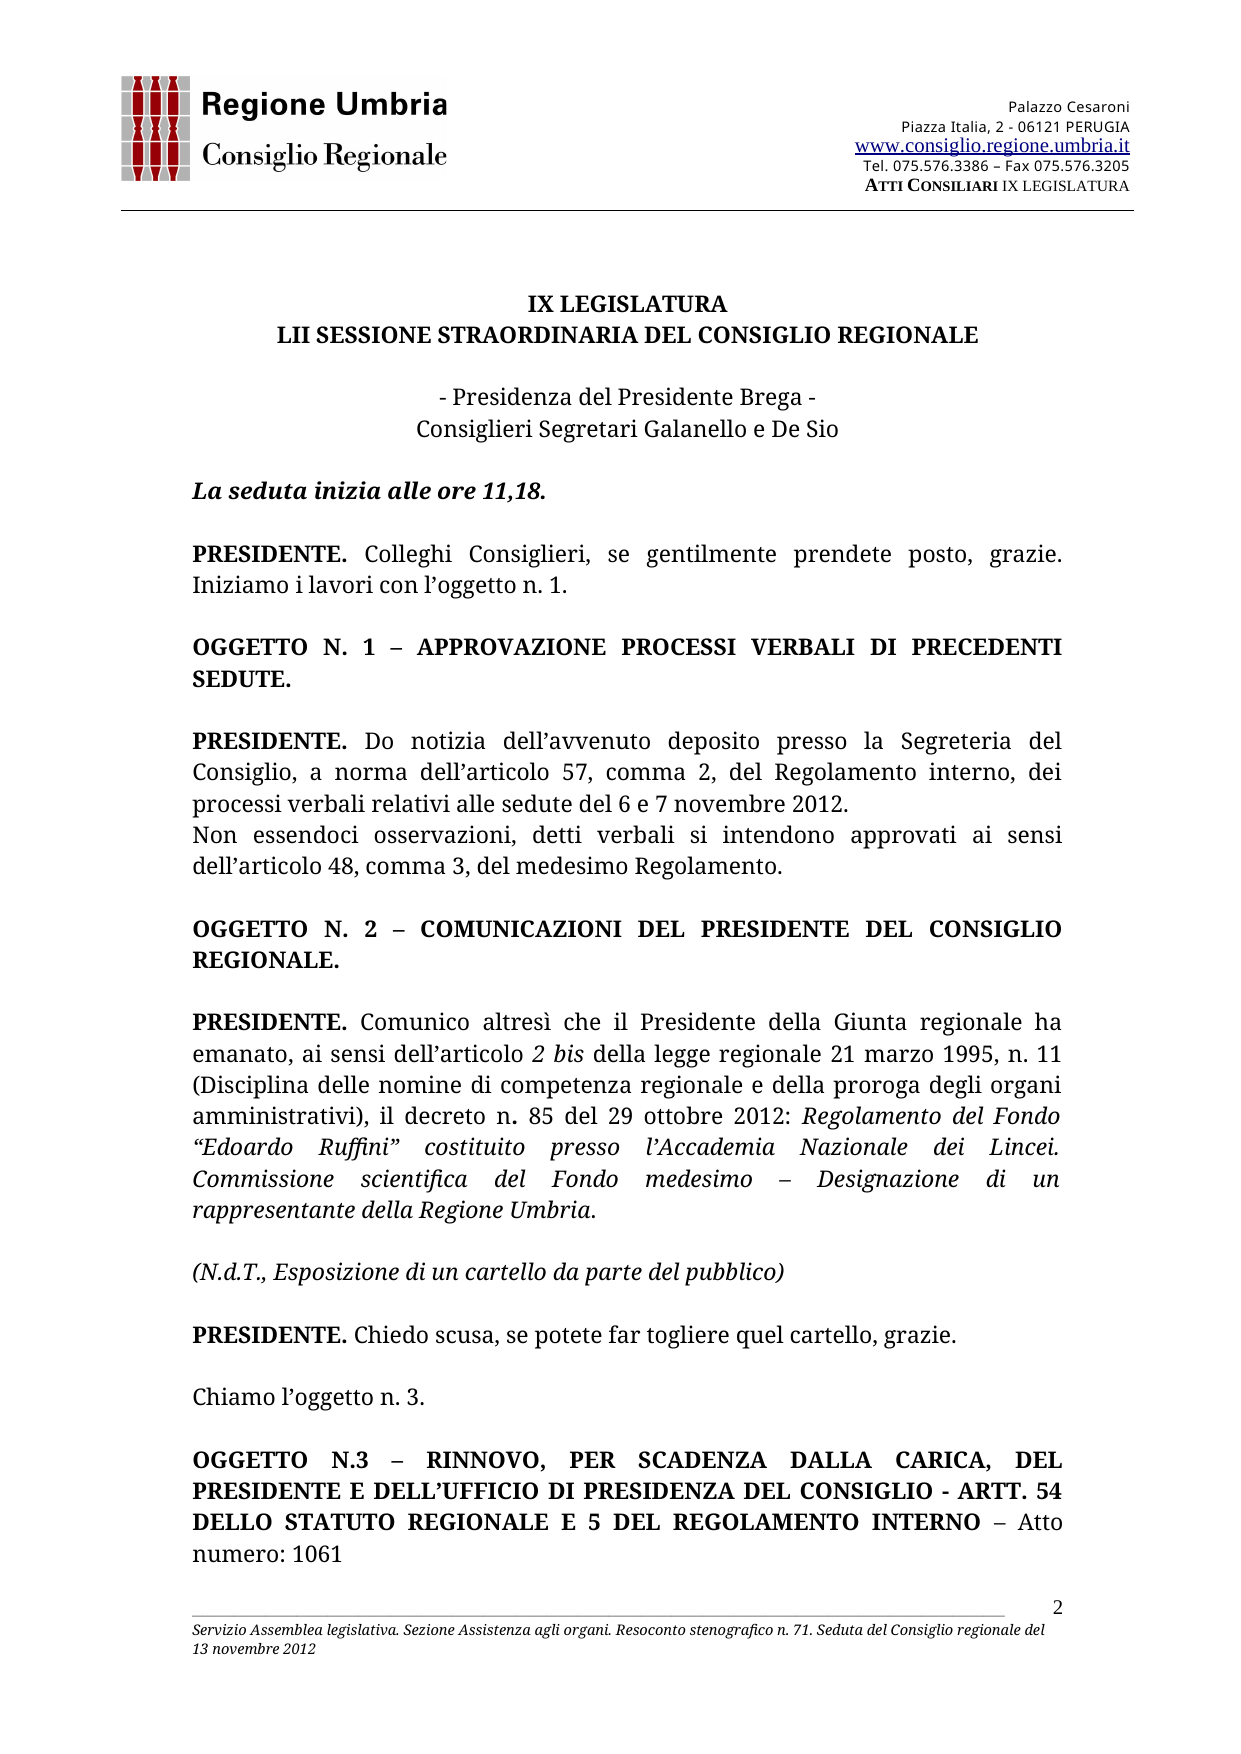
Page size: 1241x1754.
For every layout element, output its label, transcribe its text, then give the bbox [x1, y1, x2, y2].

text OGGETTO N.3 – RINNOVO, PER SCADENZA DALLA CARICA, DEL PRESIDENTE E DELL’UFFICIO DI PRESIDENZA DEL CONSIGLIO - ARTT. 54 DELLO STATUTO REGIONALE E 5 DEL REGOLAMENTO INTERNO – Atto numero: 1061 [192, 1444, 1063, 1569]
text PRESIDENTE. Colleghi Consiglieri, se gentilmente prendete posto, grazie. Iniziamo i lavori con l’oggetto n. 1. [192, 538, 1063, 600]
text (N.d.T., Esposizione di un cartello da parte del pubblico) [192, 1256, 1063, 1288]
text Consiglieri Segretari Galanello e De Sio [192, 413, 1063, 444]
text OGGETTO N. 2 – COMUNICAZIONI DEL PRESIDENTE DEL CONSIGLIO REGIONALE. [192, 913, 1063, 975]
text PRESIDENTE. Chiedo scusa, se potete far togliere quel cartello, grazie. [192, 1319, 1063, 1350]
text PRESIDENTE. Comunico altresì che il Presidente della Giunta regionale ha emanato, ai sensi dell’articolo 2 bis della legge regionale 21 marzo 1995, n. 11 (Disciplina delle nomine di competenza regionale e della proroga degli organi amministrativi), il decreto n. 85 del 29 ottobre 2012: Regolamento del Fondo “Edoardo Ruffini” costituito presso l’Accademia Nazionale dei Lincei. Commissione scientifica del Fondo medesimo – Designazione di un rappresentante della Regione Umbria. [192, 1006, 1063, 1225]
text Non essendoci osservazioni, detti verbali si intendono approvati ai sensi dell’articolo 48, comma 3, del medesimo Regolamento. [192, 819, 1063, 881]
picture [121, 76, 447, 181]
text - Presidenza del Presidente Brega - [192, 381, 1063, 413]
text LII SESSIONE STRAORDINARIA DEL CONSIGLIO REGIONALE [192, 319, 1063, 350]
text La seduta inizia alle ore 11,18. [192, 475, 1063, 506]
text OGGETTO N. 1 – APPROVAZIONE PROCESSI VERBALI DI PRECEDENTI SEDUTE. [192, 631, 1063, 694]
text Chiamo l’oggetto n. 3. [192, 1381, 1063, 1413]
text PRESIDENTE. Do notizia dell’avvenuto deposito presso la Segreteria del Consiglio, a norma dell’articolo 57, comma 2, del Regolamento interno, dei processi verbali relativi alle sedute del 6 e 7 novembre 2012. [192, 725, 1063, 819]
text IX LEGISLATURA [192, 288, 1063, 319]
